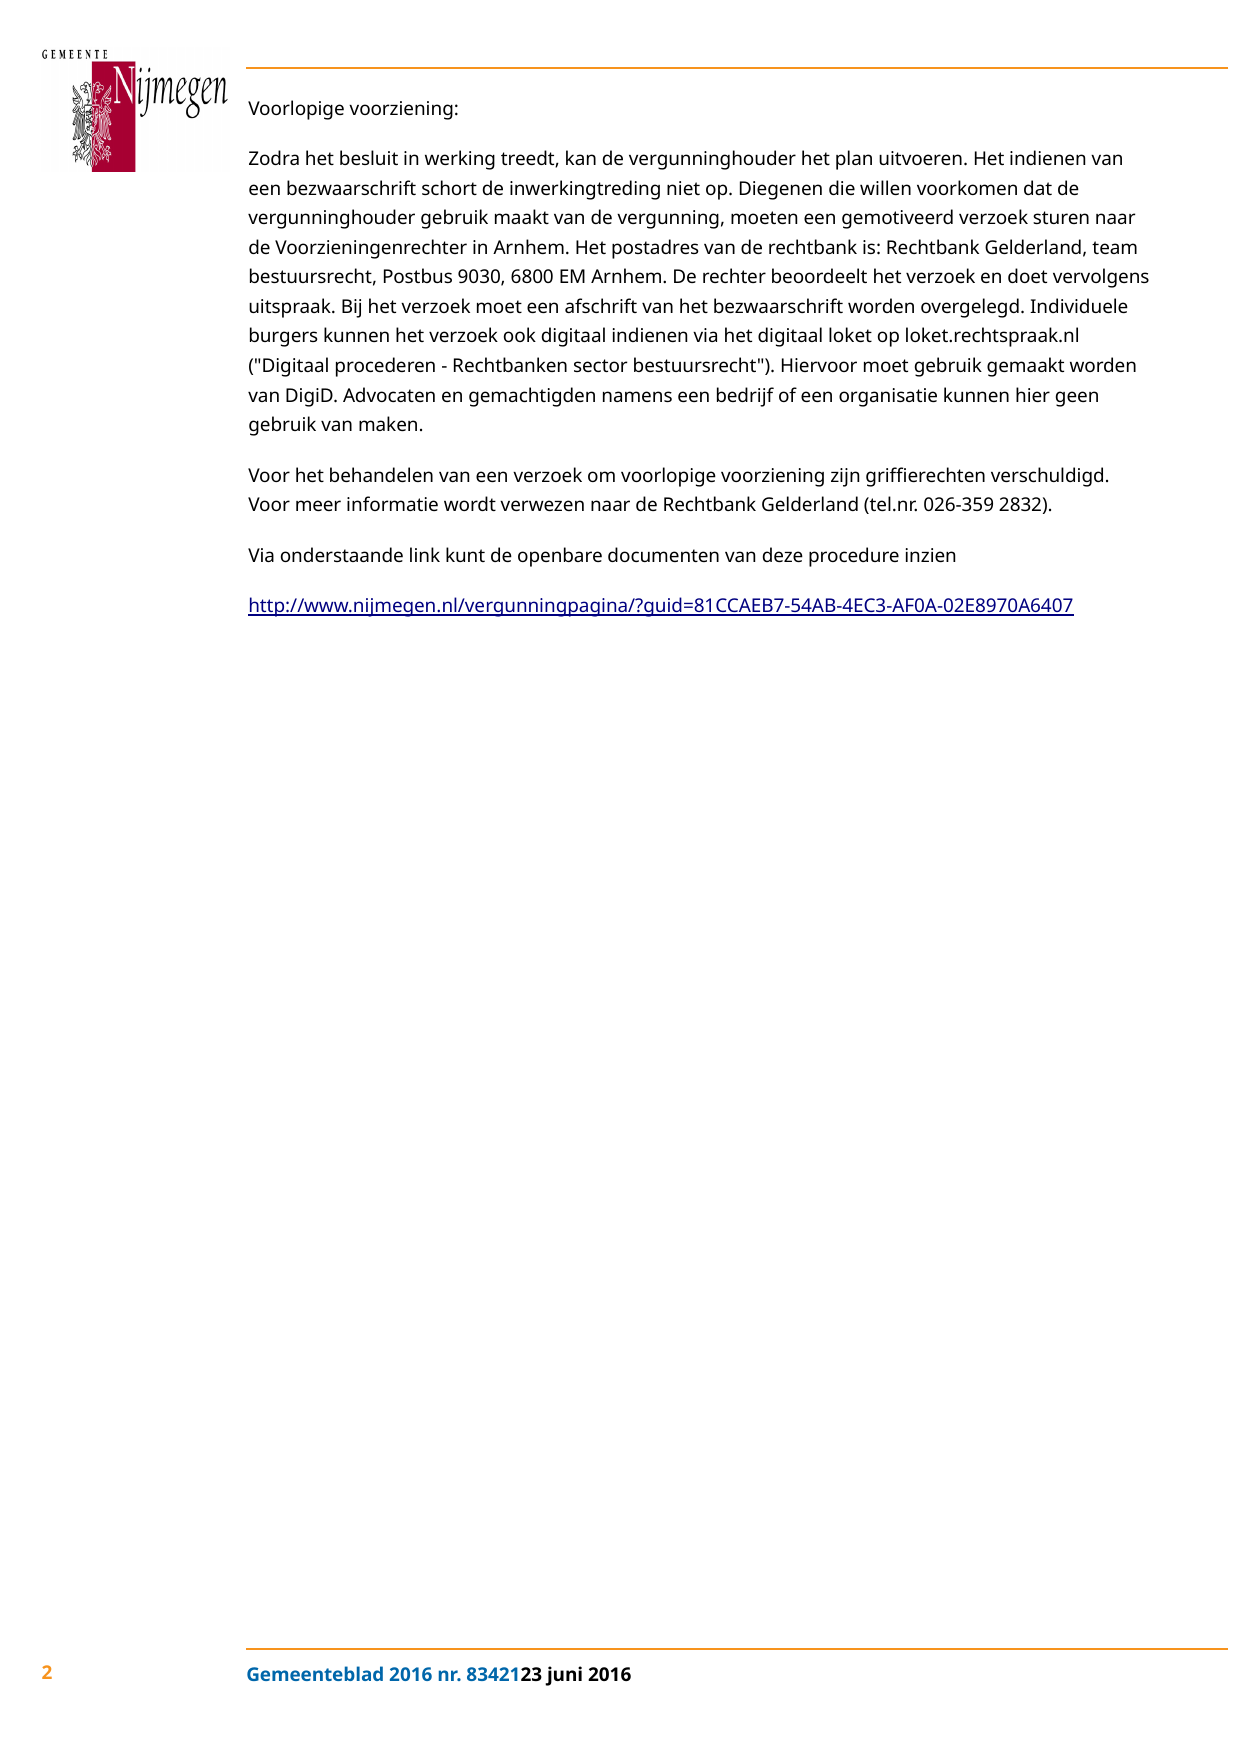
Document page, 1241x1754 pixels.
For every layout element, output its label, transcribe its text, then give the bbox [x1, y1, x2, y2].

text Zodra het besluit in werking treedt, kan de vergunninghouder het plan uitvoeren. Het indienen van een bezwaarschrift schort de inwerkingtreding niet op. Diegenen die willen voorkomen dat de vergunninghouder gebruik maakt van de vergunning, moeten een gemotiveerd verzoek sturen naar de Voorzieningenrechter in Arnhem. Het postadres van de rechtbank is: Rechtbank Gelderland, team bestuursrecht, Postbus 9030, 6800 EM Arnhem. De rechter beoordeelt het verzoek en doet vervolgens uitspraak. Bij het verzoek moet een afschrift van het bezwaarschrift worden overgelegd. Individuele burgers kunnen het verzoek ook digitaal indienen via het digitaal loket op loket.rechtspraak.nl ("Digitaal procederen - Rechtbanken sector bestuursrecht"). Hiervoor moet gebruik gemaakt worden van DigiD. Advocaten en gemachtigden namens een bedrijf of een organisatie kunnen hier geen gebruik van maken. [248, 145, 1152, 437]
picture [41, 47, 231, 172]
text Voorlopige voorziening: [248, 95, 1152, 121]
text Via onderstaande link kunt de openbare documenten van deze procedure inzien [248, 542, 1152, 568]
text Voor het behandelen van een verzoek om voorlopige voorziening zijn griffierechten verschuldigd. Voor meer informatie wordt verwezen naar de Rechtbank Gelderland (tel.nr. 026-359 2832). [248, 462, 1152, 517]
text http://www.nijmegen.nl/vergunningpagina/?guid=81CCAEB7-54AB-4EC3-AF0A-02E8970A6407 [248, 592, 1152, 618]
